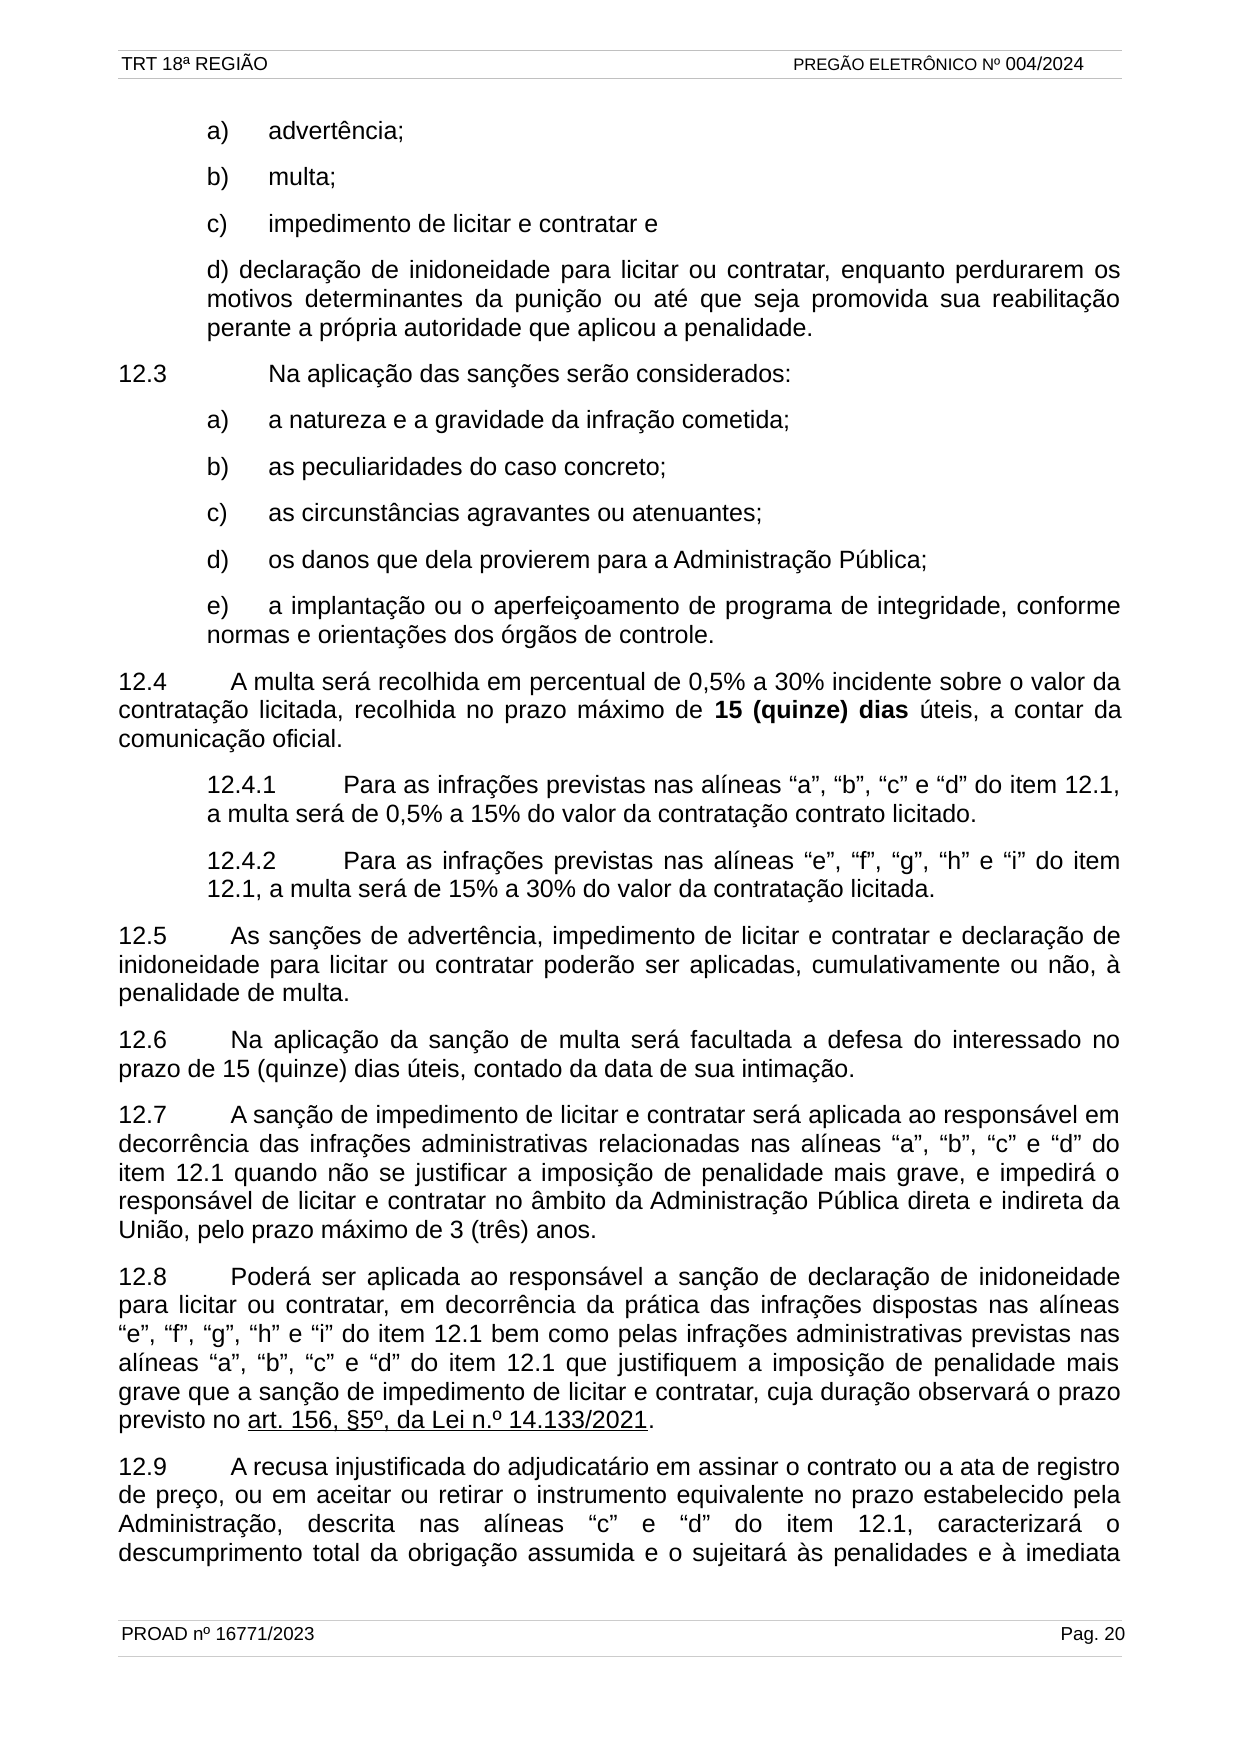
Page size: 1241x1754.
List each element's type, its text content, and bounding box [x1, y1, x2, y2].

text 12.4 A multa será recolhida em percentual de 0,5% a 30% incidente sobre o valor da contratação licitada, recolhida no prazo máximo de 15 (quinze) dias úteis, a contar da comunicação oficial. [118, 666, 1122, 753]
text 12.4.1 Para as infrações previstas nas alíneas “a”, “b”, “c” e “d” do item 12.1, a multa será de 0,5% a 15% do valor da contratação contrato licitado. [207, 770, 1122, 828]
text 12.5 As sanções de advertência, impedimento de licitar e contratar e declaração de inidoneidade para licitar ou contratar poderão ser aplicadas, cumulativamente ou não, à penalidade de multa. [118, 921, 1122, 1007]
text 12.3 Na aplicação das sanções serão considerados: [118, 359, 1122, 388]
text 12.7 A sanção de impedimento de licitar e contratar será aplicada ao responsável em decorrência das infrações administrativas relacionadas nas alíneas “a”, “b”, “c” e “d” do item 12.1 quando não se justificar a imposição de penalidade mais grave, e impedirá o responsável de licitar e contratar no âmbito da Administração Pública direta e indireta da União, pelo prazo máximo de 3 (três) anos. [118, 1100, 1122, 1244]
text c) impedimento de licitar e contratar e [207, 208, 1122, 237]
text a) a natureza e a gravidade da infração cometida; [207, 405, 1122, 434]
text b) as peculiaridades do caso concreto; [207, 452, 1122, 481]
text 12.4.2 Para as infrações previstas nas alíneas “e”, “f”, “g”, “h” e “i” do item 12.1, a multa será de 15% a 30% do valor da contratação licitada. [207, 846, 1122, 903]
text e) a implantação ou o aperfeiçoamento de programa de integridade, conforme normas e orientações dos órgãos de controle. [207, 591, 1122, 649]
text d) os danos que dela provierem para a Administração Pública; [207, 545, 1122, 573]
text 12.9 A recusa injustificada do adjudicatário em assinar o contrato ou a ata de registro de preço, ou em aceitar ou retirar o instrumento equivalente no prazo estabelecido pela Administração, descrita nas alíneas “c” e “d” do item 12.1, caracterizará o descumprimento total da obrigação assumida e o sujeitará às penalidades e à imediata [118, 1452, 1122, 1567]
text 12.8 Poderá ser aplicada ao responsável a sanção de declaração de inidoneidade para licitar ou contratar, em decorrência da prática das infrações dispostas nas alíneas “e”, “f”, “g”, “h” e “i” do item 12.1 bem como pelas infrações administrativas previstas nas alíneas “a”, “b”, “c” e “d” do item 12.1 que justifiquem a imposição de penalidade mais grave que a sanção de impedimento de licitar e contratar, cuja duração observará o prazo previsto no art. 156, §5º, da Lei n.º 14.133/2021. [118, 1261, 1122, 1434]
text d) declaração de inidoneidade para licitar ou contratar, enquanto perdurarem os motivos determinantes da punição ou até que seja promovida sua reabilitação perante a própria autoridade que aplicou a penalidade. [207, 255, 1122, 341]
text c) as circunstâncias agravantes ou atenuantes; [207, 498, 1122, 527]
text 12.6 Na aplicação da sanção de multa será facultada a defesa do interessado no prazo de 15 (quinze) dias úteis, contado da data de sua intimação. [118, 1025, 1122, 1082]
text a) advertência; [207, 116, 1122, 144]
text b) multa; [207, 162, 1122, 191]
